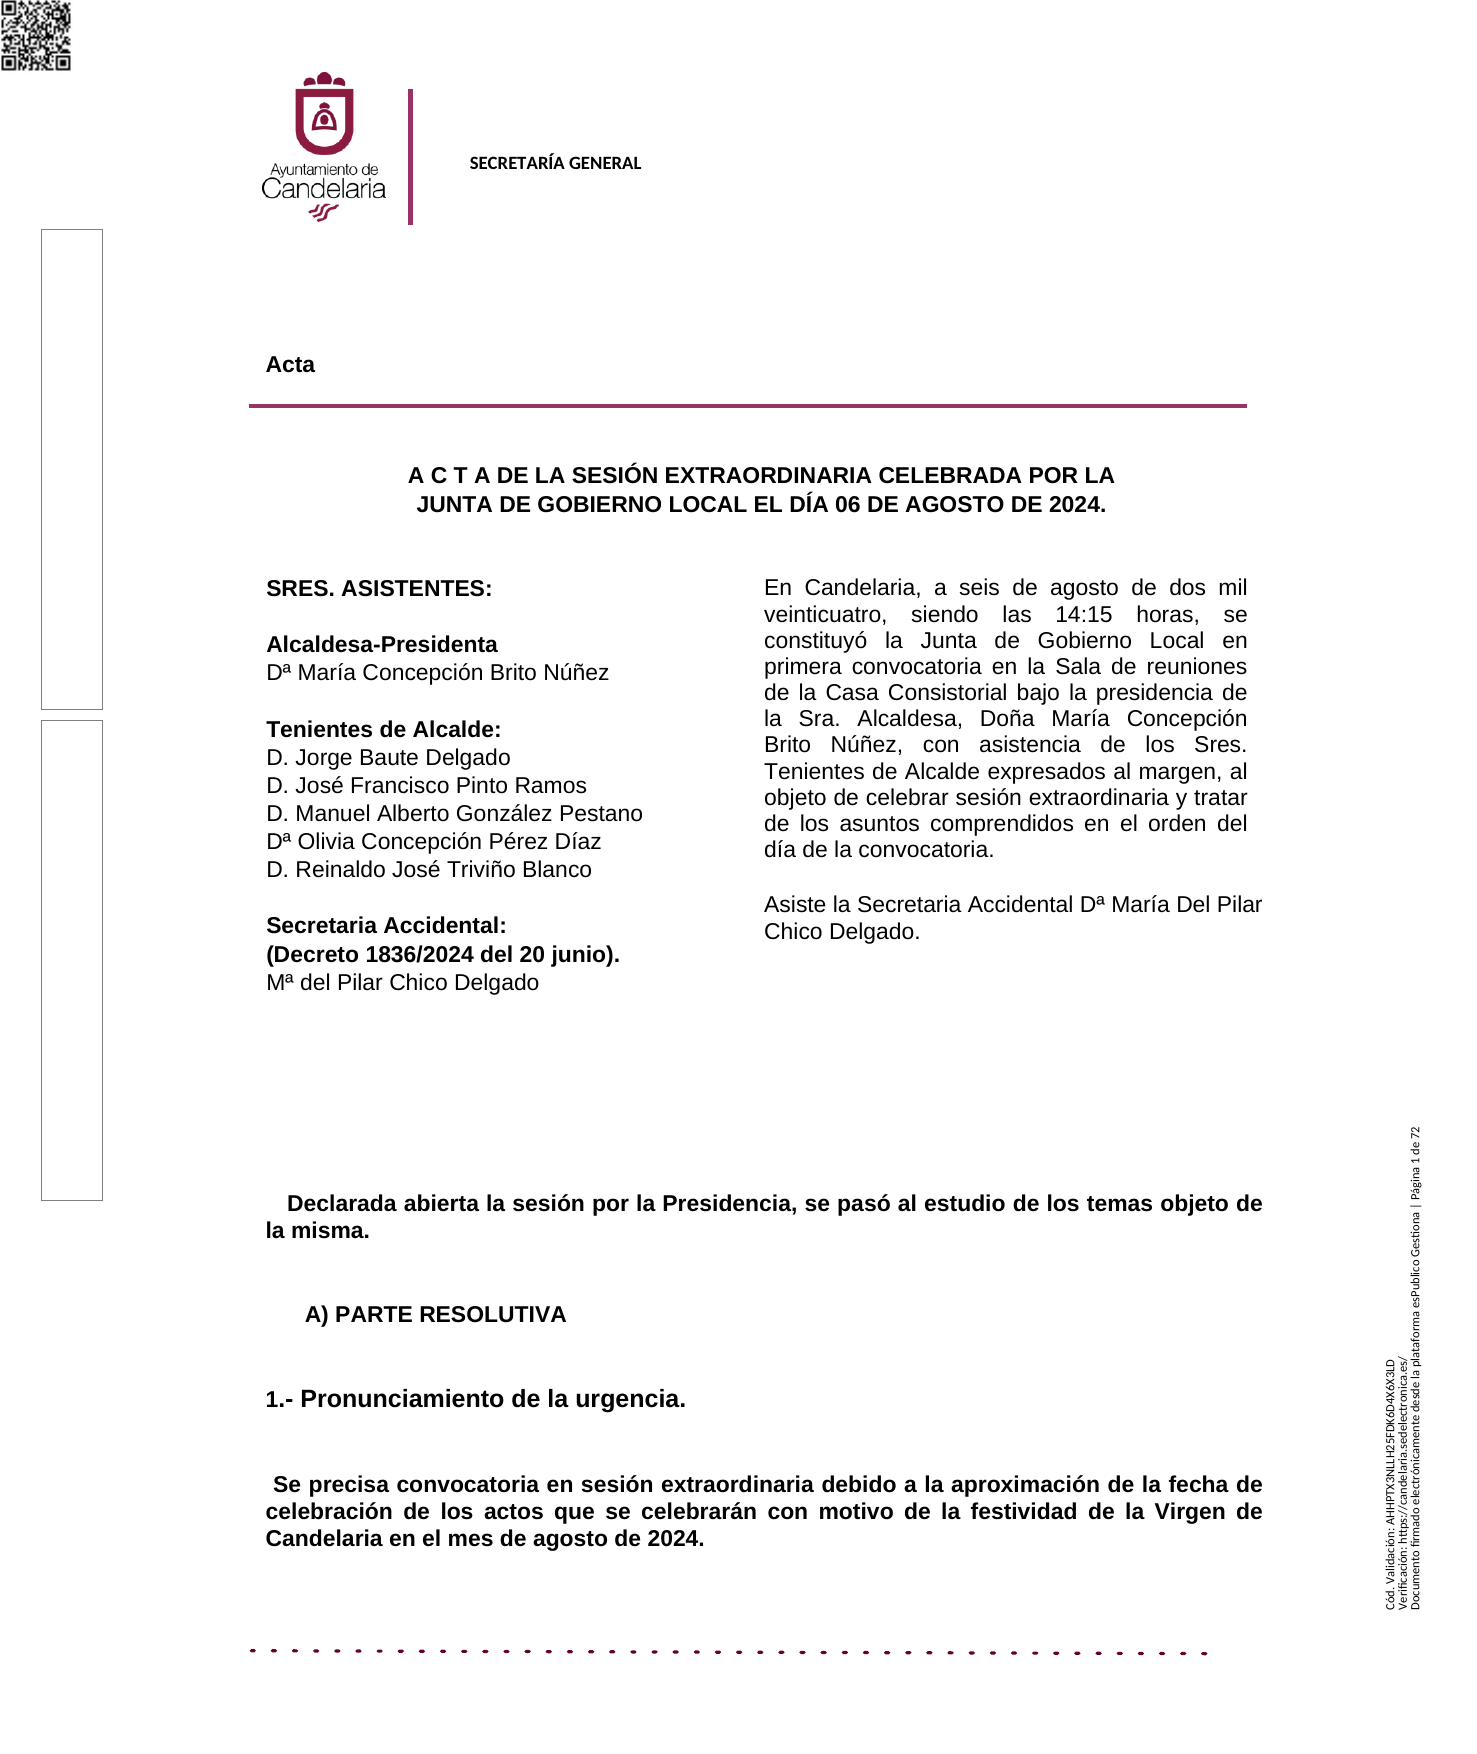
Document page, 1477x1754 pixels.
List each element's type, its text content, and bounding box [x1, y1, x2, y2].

table_header En Candelaria, a seis de agosto de dos mil veinticuatro, siendo las 14:15 horas, se constituyó la Junta de Gobierno Local en primera convocatoria en la Sala de reuniones de la Casa Consistorial bajo la presidencia de la Sra. Alcaldesa, Doña María Concepción Brito Núñez, con asistencia de los Sres. Tenientes de Alcalde expresados al margen, al objeto de celebrar sesión extraordinaria y tratar de los asuntos comprendidos en el orden del día de la convocatoria. Asiste la Secretaria Accidental Dª María Del Pilar Chico Delgado. [764, 547, 1268, 997]
subtitle A C T A DE LA SESIÓN EXTRAORDINARIA CELEBRADA POR LA [259, 462, 1270, 489]
subtitle A) PARTE RESOLUTIVA [304, 1301, 1264, 1327]
text Se precisa convocatoria en sesión extraordinaria debido a la aproximación de la fecha de celebración de los actos que se celebrarán con motivo de la festividad de la Virgen de Candelaria en el mes de agosto de 2024. [265, 1471, 1264, 1552]
text JUNTA DE GOBIERNO LOCAL EL DÍA 06 DE AGOSTO DE 2024. [259, 491, 1270, 517]
table_header SRES. ASISTENTES: Alcaldesa-Presidenta Dª María Concepción Brito Núñez Tenientes de Alcalde: D. Jorge Baute Delgado D. José Francisco Pinto Ramos D. Manuel Alberto González Pestano Dª Olivia Concepción Pérez Díaz D. Reinaldo José Triviño Blanco Secretaria Accidental: (Decreto 1836/2024 del 20 junio). Mª del Pilar Chico Delgado [266, 547, 764, 997]
text Declarada abierta la sesión por la Presidencia, se pasó al estudio de los temas objeto de la misma. [265, 1190, 1264, 1243]
subtitle Acta [265, 351, 1264, 377]
text Sesión Extraordinaria Junta Gobierno Local de 06-08-2024. [265, 378, 1264, 405]
text 1.- Pronunciamiento de la urgencia. [265, 1384, 1264, 1413]
